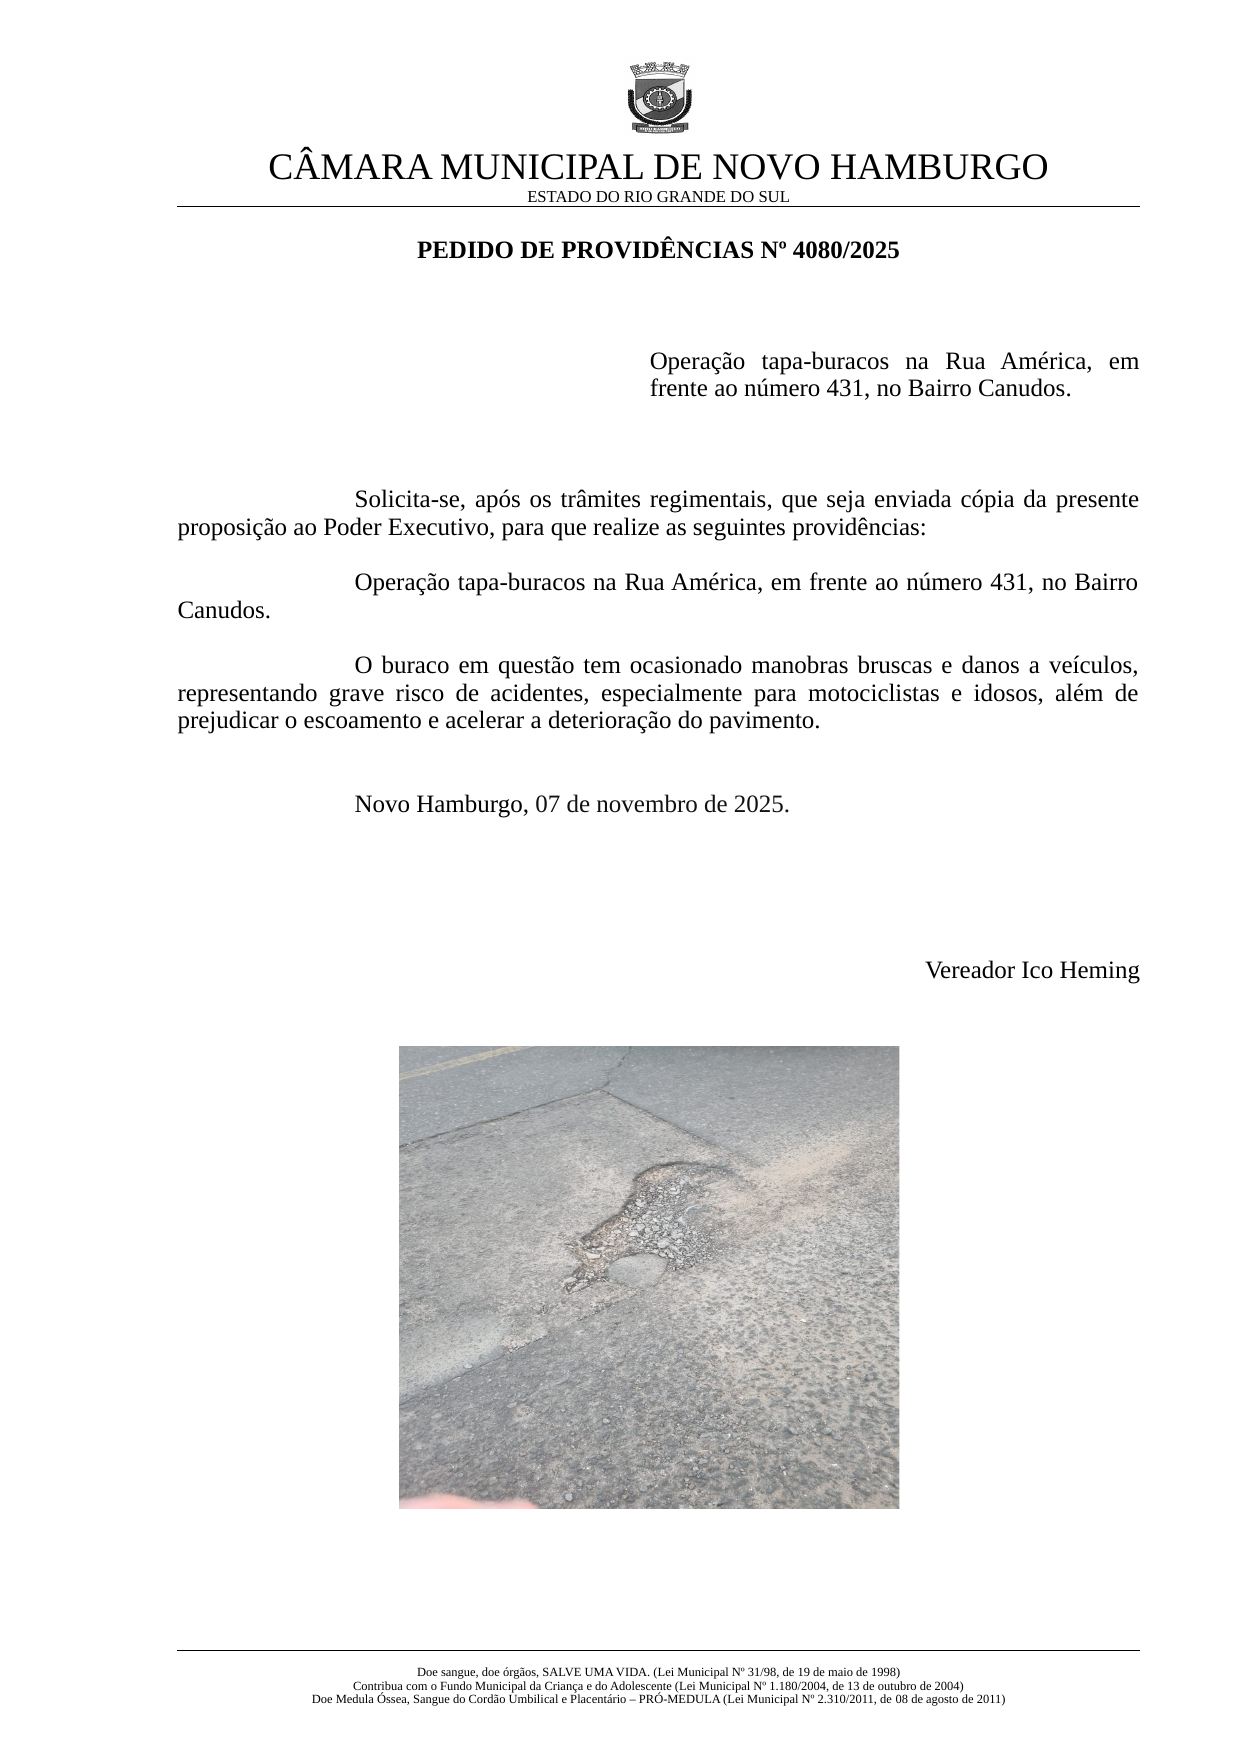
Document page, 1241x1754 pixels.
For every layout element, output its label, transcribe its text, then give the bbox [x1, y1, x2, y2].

text Operação tapa-buracos na Rua América, em frente ao número 431, no Bairro Canudos. [177, 568, 1140, 623]
text Operação tapa-buracos na Rua América, em frente ao número 431, no Bairro Canudos. [649, 347, 1140, 402]
picture [399, 1046, 900, 1509]
text Solicita-se, após os trâmites regimentais, que seja enviada cópia da presente proposição ao Poder Executivo, para que realize as seguintes providências: [177, 485, 1140, 540]
text O buraco em questão tem ocasionado manobras bruscas e danos a veículos, representando grave risco de acidentes, especialmente para motociclistas e idosos, além de prejudicar o escoamento e acelerar a deterioração do pavimento. [177, 651, 1140, 734]
text Vereador Ico Heming [177, 956, 1140, 984]
text PEDIDO DE PROVIDÊNCIAS Nº 4080/2025 [177, 236, 1140, 264]
text Novo Hamburgo, 07 de novembro de 2025. [177, 790, 1140, 817]
